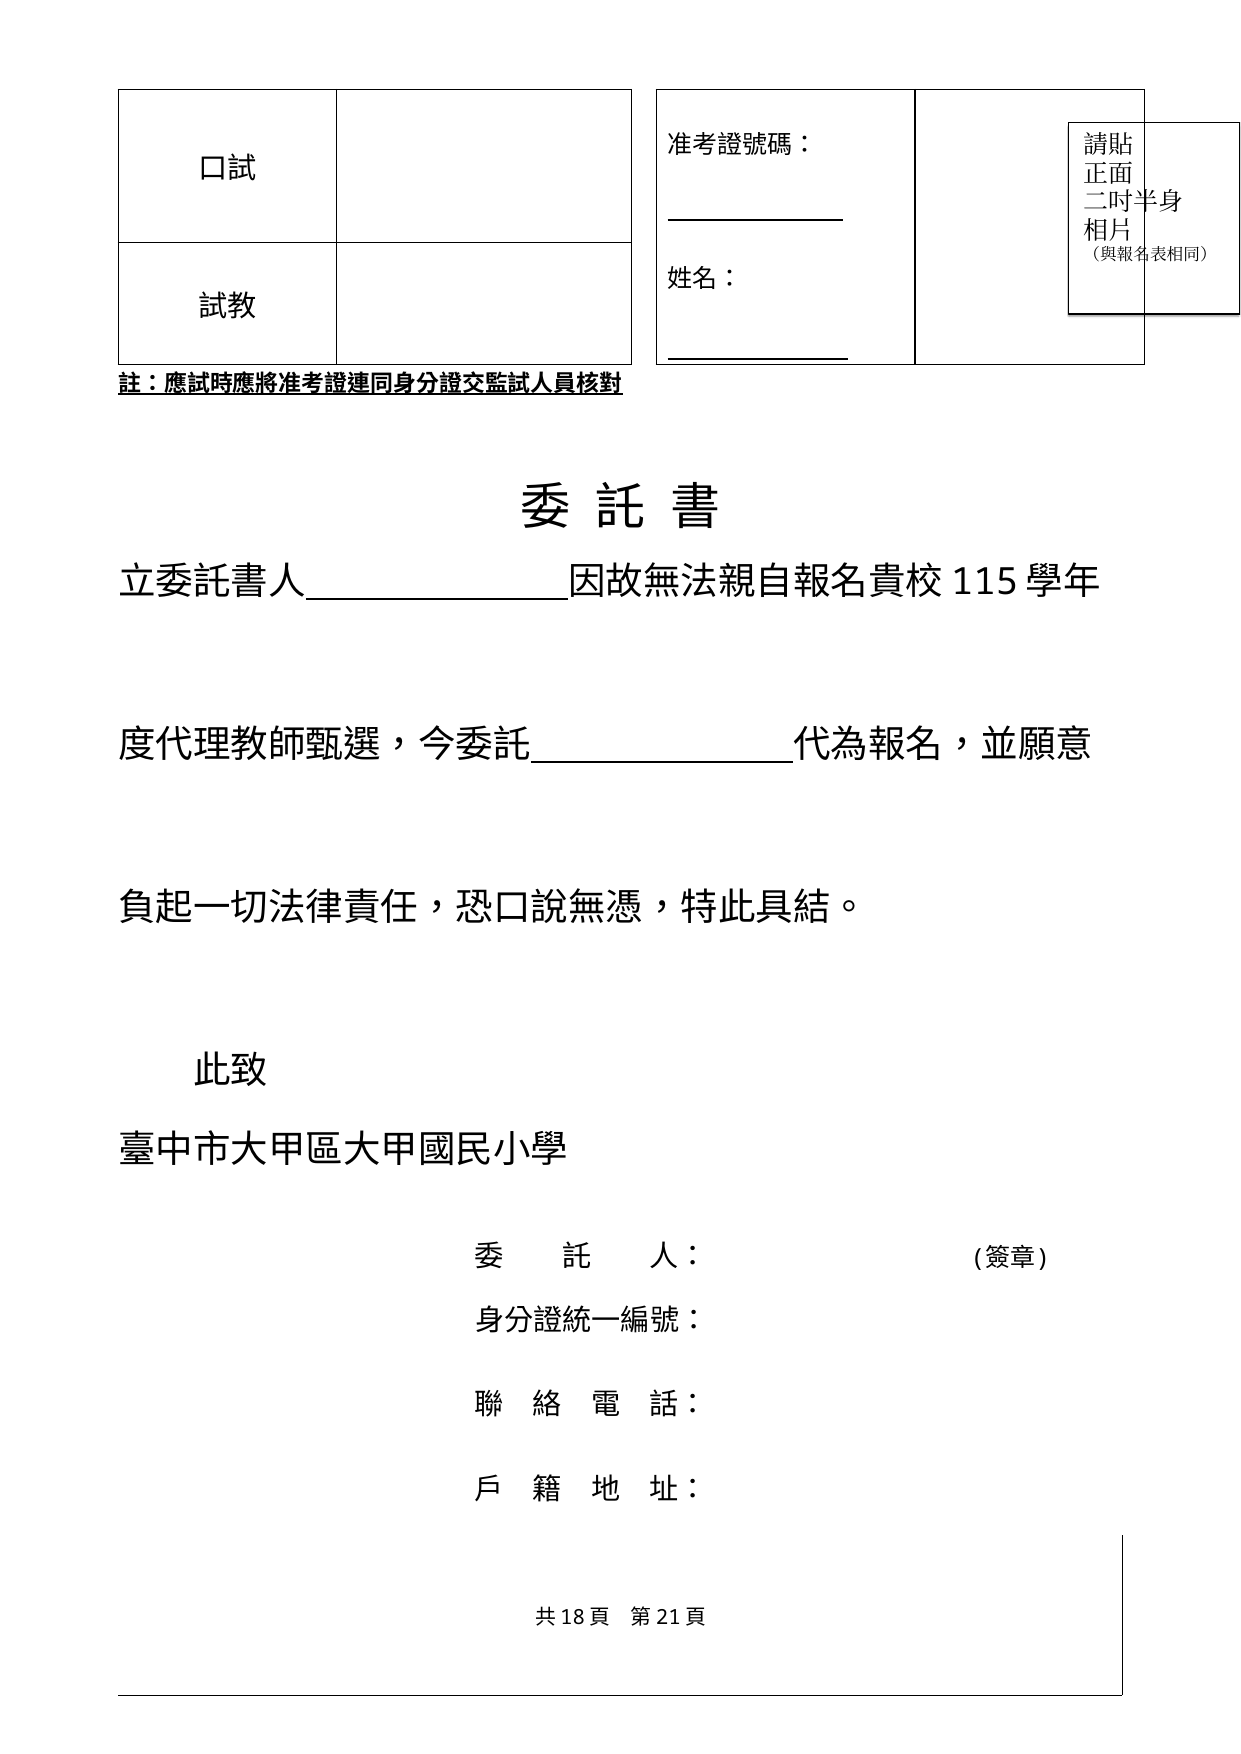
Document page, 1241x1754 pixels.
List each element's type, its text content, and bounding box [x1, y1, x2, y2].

text 臺中市大甲區大甲國民小學 [118, 1119, 1122, 1173]
text 立委託書人 因故無法親自報名貴校115學年度代理教師甄選，今委託 代為報名，並願意負起一切法律責任，恐口說無憑，特此具結。 [118, 551, 1122, 931]
text 此致 [118, 1039, 1122, 1094]
table_cell [632, 89, 656, 242]
table_cell 試教 [119, 243, 336, 364]
table_cell [337, 243, 631, 364]
table_cell 口試 [119, 90, 336, 242]
text 身分證統一編號： [468, 1296, 1122, 1338]
text 註：應試時應將准考證連同身分證交監試人員核對 [118, 365, 1122, 398]
text 戶 籍 地 址： [468, 1465, 1122, 1507]
table_cell 准考證號碼： 姓名： [657, 90, 914, 364]
table_cell [916, 90, 1144, 364]
text 委 託 人： (簽章) [468, 1233, 1122, 1275]
table_cell [337, 90, 631, 242]
text 委 託 書 [118, 466, 1122, 538]
table_cell [632, 242, 656, 364]
text 聯 絡 電 話： [468, 1381, 1122, 1423]
